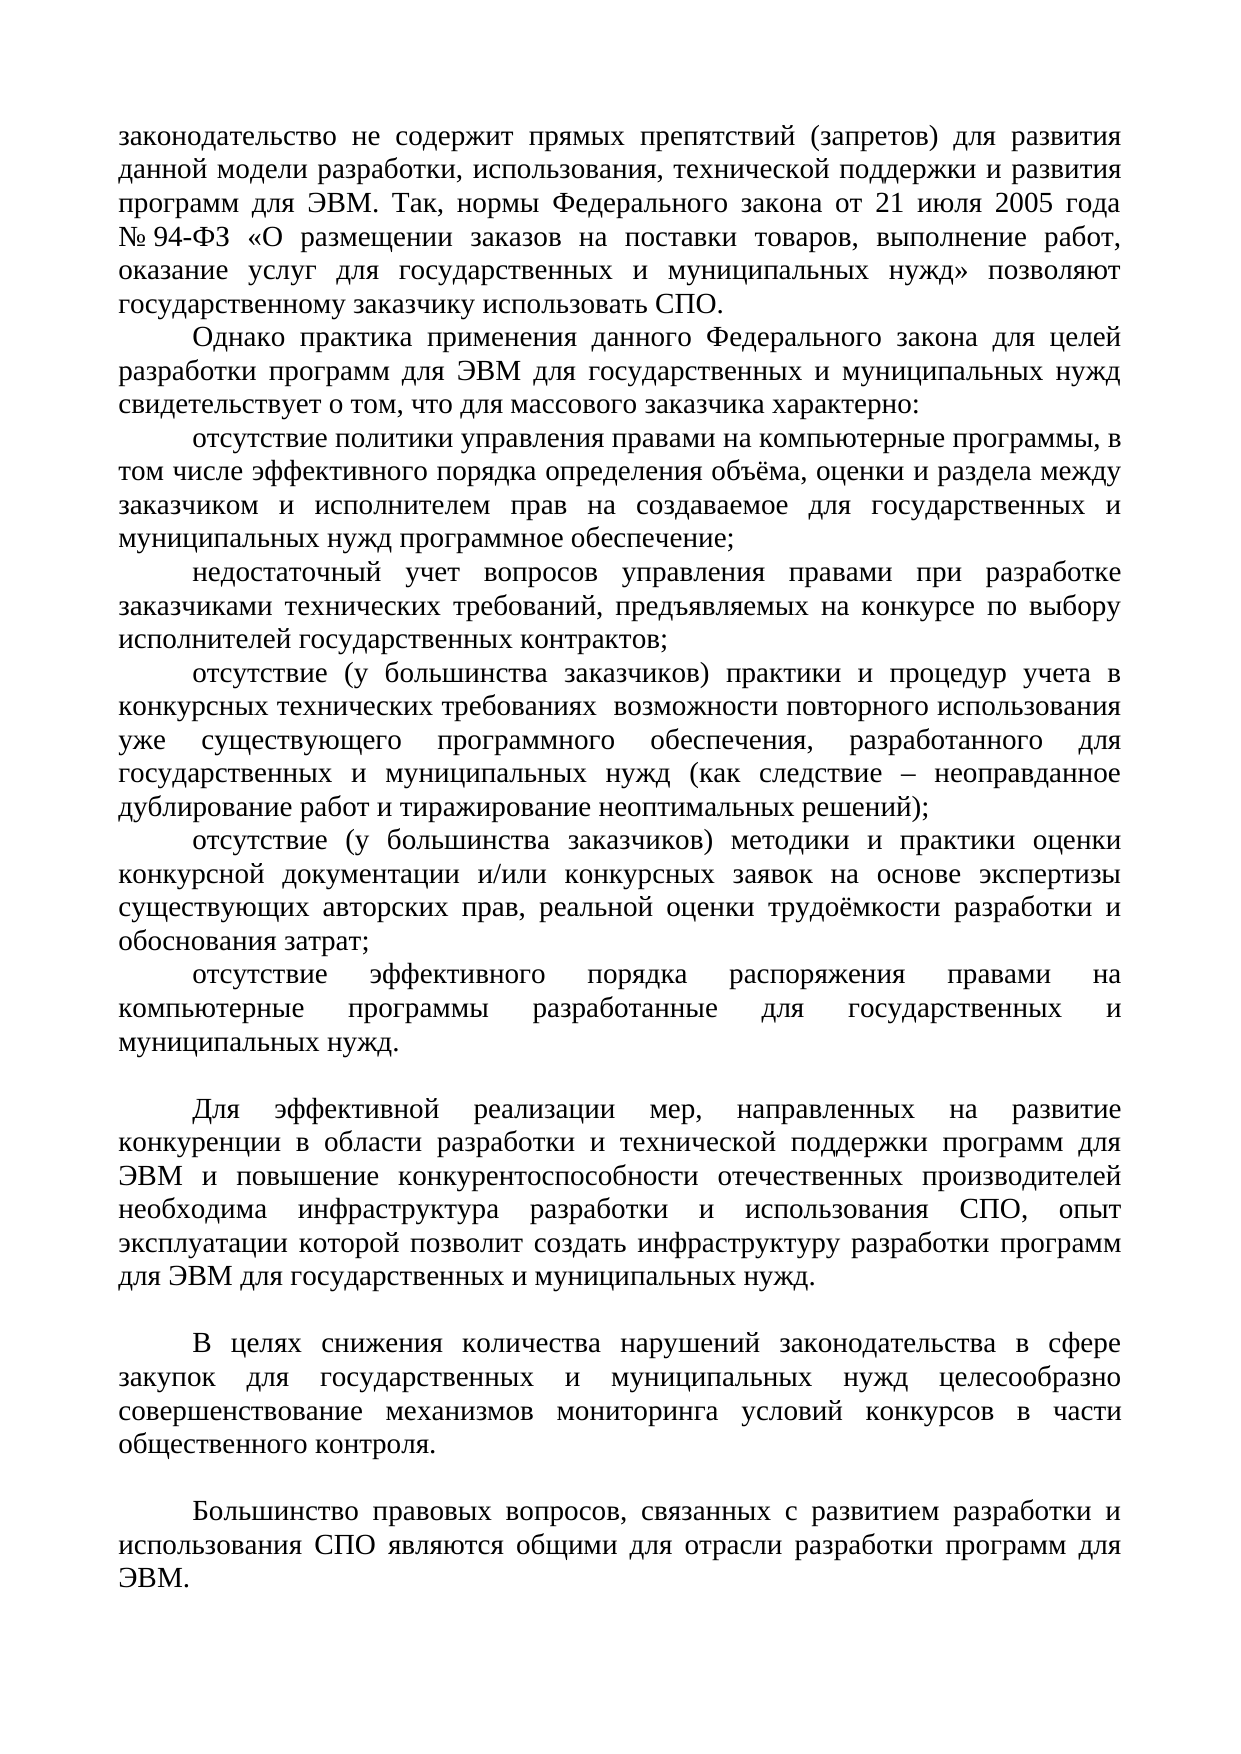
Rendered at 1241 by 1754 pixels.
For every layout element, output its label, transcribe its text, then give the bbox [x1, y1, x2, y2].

text отсутствие (у большинства заказчиков) методики и практики оценки конкурсной документации и/или конкурсных заявок на основе экспертизы существующих авторских прав, реальной оценки трудоёмкости разработки и обоснования затрат; [118, 822, 1122, 957]
text отсутствие эффективного порядка распоряжения правами на компьютерные программы разработанные для государственных и муниципальных нужд. [118, 957, 1122, 1057]
text законодательство не содержит прямых препятствий (запретов) для развития данной модели разработки, использования, технической поддержки и развития программ для ЭВМ. Так, нормы Федерального закона от 21 июля 2005 года № 94-ФЗ «О размещении заказов на поставки товаров, выполнение работ, оказание услуг для государственных и муниципальных нужд» позволяют государственному заказчику использовать СПО. [118, 118, 1122, 319]
text Большинство правовых вопросов, связанных с развитием разработки и использования СПО являются общими для отрасли разработки программ для ЭВМ. [118, 1493, 1122, 1594]
text недостаточный учет вопросов управления правами при разработке заказчиками технических требований, предъявляемых на конкурсе по выбору исполнителей государственных контрактов; [118, 554, 1122, 655]
text отсутствие политики управления правами на компьютерные программы, в том числе эффективного порядка определения объёма, оценки и раздела между заказчиком и исполнителем прав на создаваемое для государственных и муниципальных нужд программное обеспечение; [118, 420, 1122, 554]
text В целях снижения количества нарушений законодательства в сфере закупок для государственных и муниципальных нужд целесообразно совершенствование механизмов мониторинга условий конкурсов в части общественного контроля. [118, 1326, 1122, 1460]
text отсутствие (у большинства заказчиков) практики и процедур учета в конкурсных технических требованиях возможности повторного использования уже существующего программного обеспечения, разработанного для государственных и муниципальных нужд (как следствие – неоправданное дублирование работ и тиражирование неоптимальных решений); [118, 655, 1122, 822]
text Для эффективной реализации мер, направленных на развитие конкуренции в области разработки и технической поддержки программ для ЭВМ и повышение конкурентоспособности отечественных производителей необходима инфраструктура разработки и использования СПО, опыт эксплуатации которой позволит создать инфраструктуру разработки программ для ЭВМ для государственных и муниципальных нужд. [118, 1091, 1122, 1292]
text Однако практика применения данного Федерального закона для целей разработки программ для ЭВМ для государственных и муниципальных нужд свидетельствует о том, что для массового заказчика характерно: [118, 319, 1122, 420]
